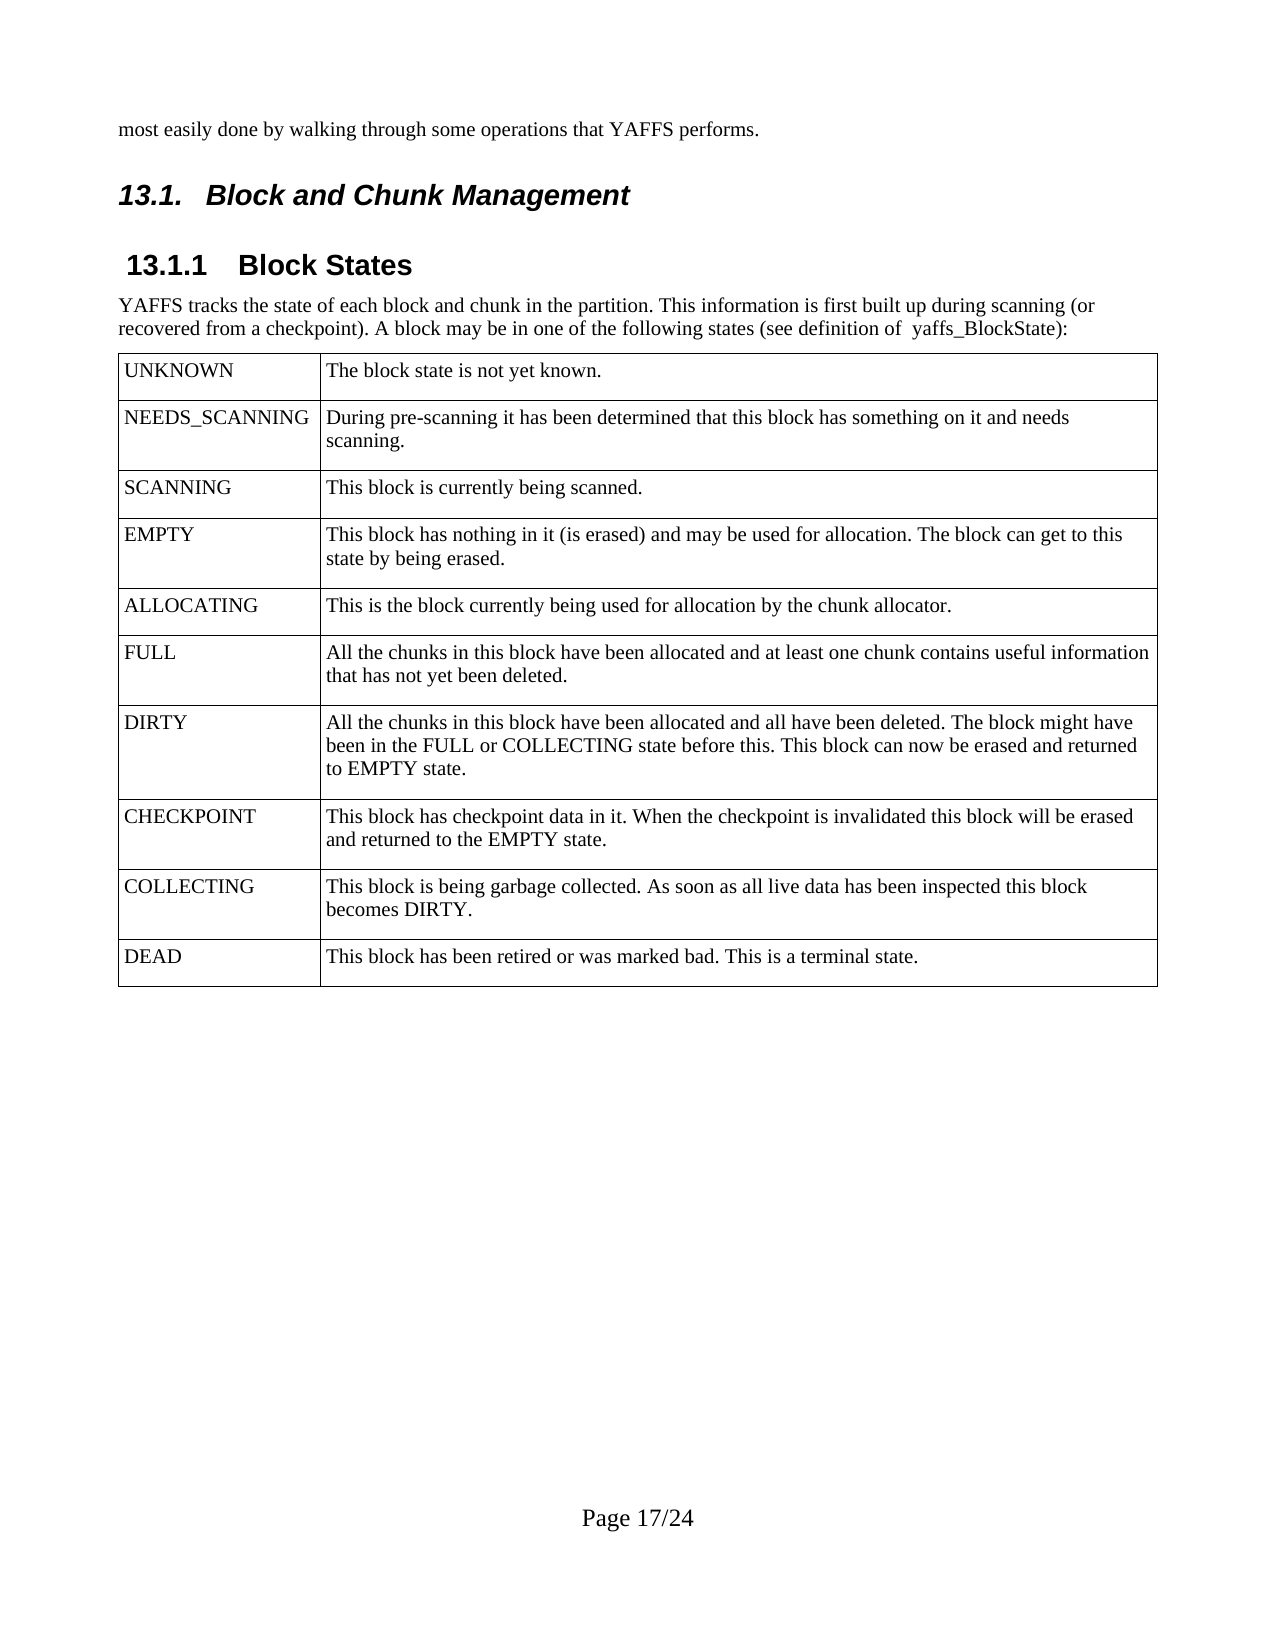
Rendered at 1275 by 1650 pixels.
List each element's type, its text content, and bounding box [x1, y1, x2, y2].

table_header UNKNOWN [119, 354, 320, 400]
subtitle Block and Chunk Management [118, 179, 1157, 211]
table_cell This is the block currently being used for allocation by the chunk allocator. [321, 589, 1157, 635]
table_cell This block is being garbage collected. As soon as all live data has been inspected this block becomes DIRTY. [321, 870, 1157, 939]
table_cell During pre-scanning it has been determined that this block has something on it and needs scanning. [321, 401, 1157, 470]
table_cell FULL [119, 636, 320, 705]
table_cell This block has been retired or was marked bad. This is a terminal state. [321, 940, 1157, 986]
table_cell CHECKPOINT [119, 800, 320, 869]
table_cell All the chunks in this block have been allocated and at least one chunk contains useful information that has not yet been deleted. [321, 636, 1157, 705]
table_cell DEAD [119, 940, 320, 986]
text YAFFS tracks the state of each block and chunk in the partition. This information is first built up during scanning (or recovered from a checkpoint). A block may be in one of the following states (see definition of yaffs_BlockState): [118, 294, 1157, 340]
table_cell SCANNING [119, 471, 320, 517]
table_cell This block has nothing in it (is erased) and may be used for allocation. The block can get to this state by being erased. [321, 519, 1157, 588]
table_cell All the chunks in this block have been allocated and all have been deleted. The block might have been in the FULL or COLLECTING state before this. This block can now be erased and returned to EMPTY state. [321, 706, 1157, 799]
subtitle Block States [118, 249, 1157, 281]
table_cell EMPTY [119, 519, 320, 588]
table_cell This block has checkpoint data in it. When the checkpoint is invalidated this block will be erased and returned to the EMPTY state. [321, 800, 1157, 869]
text most easily done by walking through some operations that YAFFS performs. [118, 118, 1157, 141]
table_header The block state is not yet known. [321, 354, 1157, 400]
table_cell DIRTY [119, 706, 320, 799]
table_cell COLLECTING [119, 870, 320, 939]
table_cell This block is currently being scanned. [321, 471, 1157, 517]
table_cell NEEDS_SCANNING [119, 401, 320, 470]
table_cell ALLOCATING [119, 589, 320, 635]
